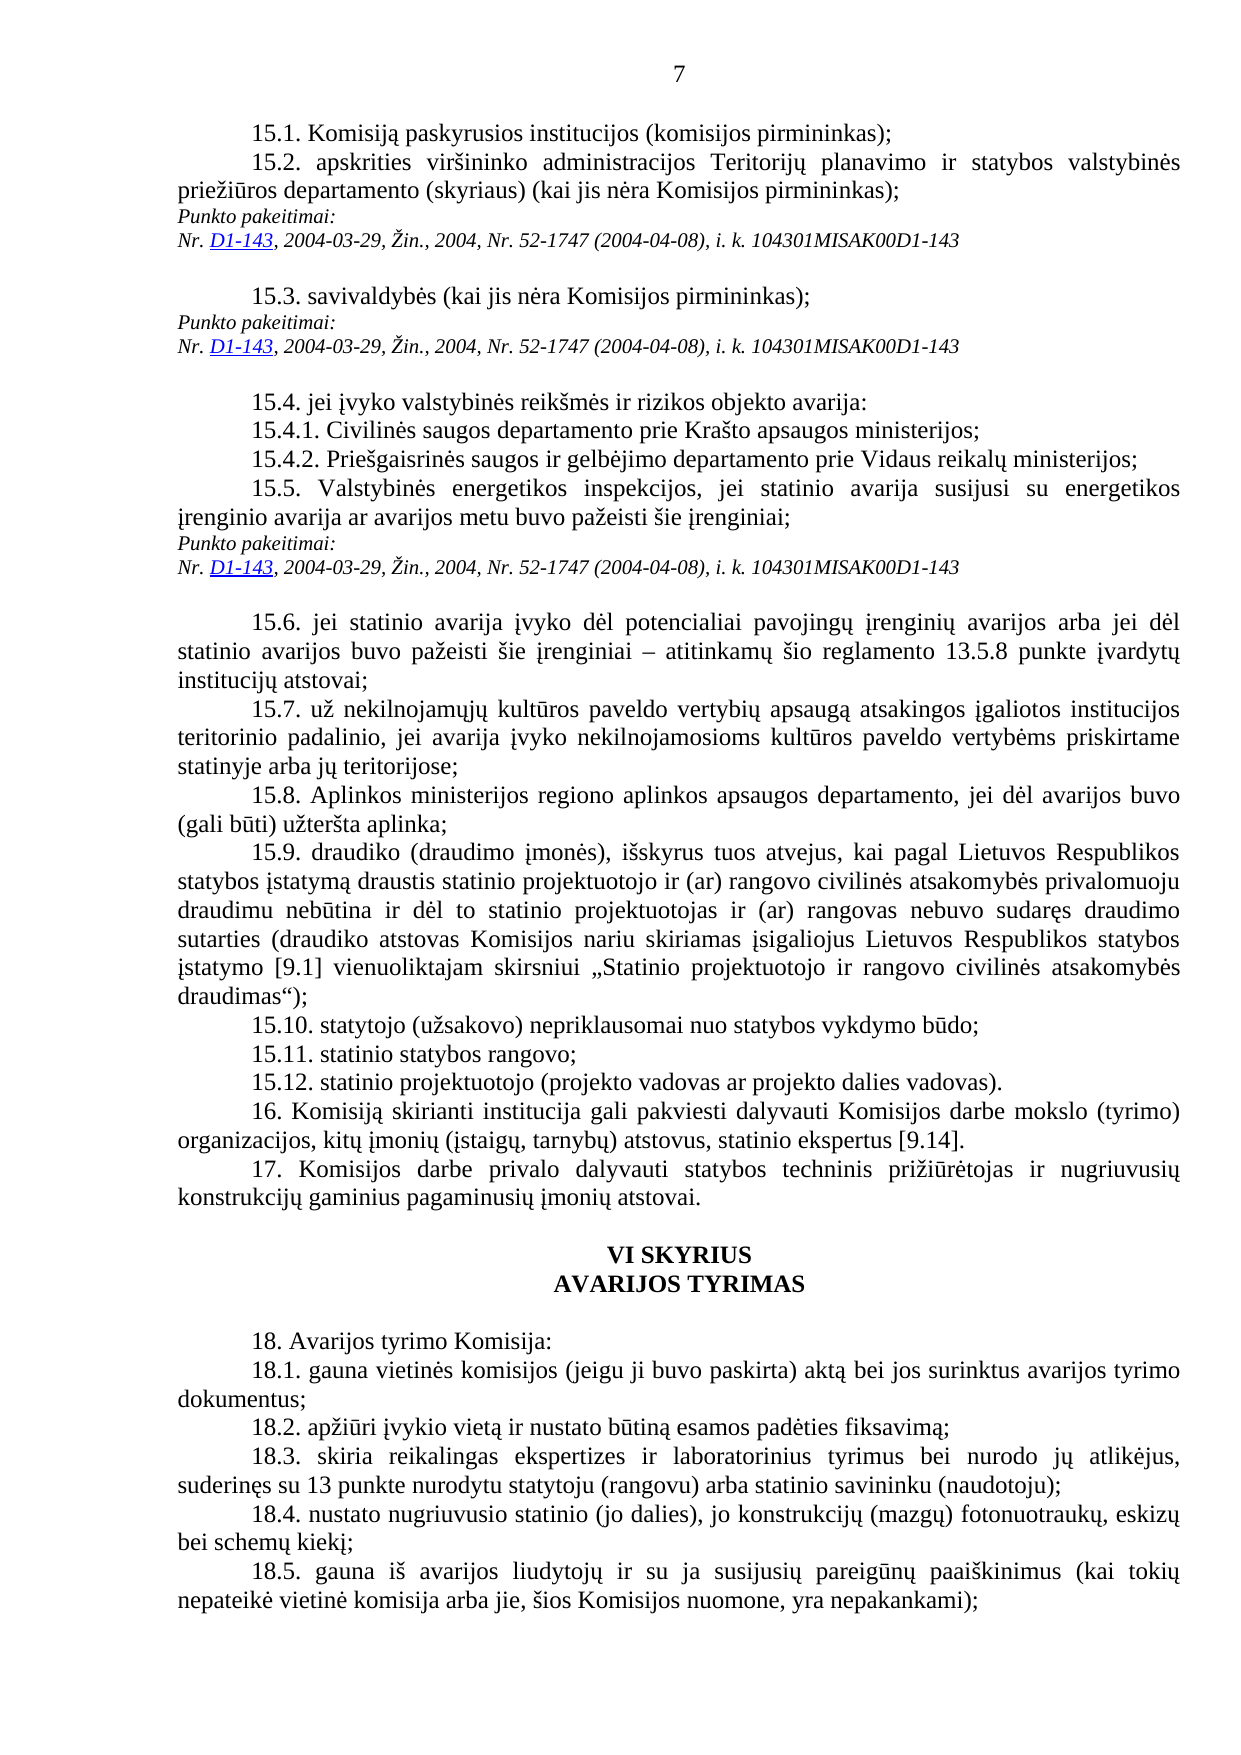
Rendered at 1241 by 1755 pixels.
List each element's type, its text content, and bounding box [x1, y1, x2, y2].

text 15.6. jei statinio avarija įvyko dėl potencialiai pavojingų įrenginių avarijos arba jei dėl statinio avarijos buvo pažeisti šie įrenginiai – atitinkamų šio reglamento 13.5.8 punkte įvardytų institucijų atstovai; [177, 607, 1181, 694]
text Punkto pakeitimai: [177, 310, 1181, 334]
text Nr. D1-143, 2004-03-29, Žin., 2004, Nr. 52-1747 (2004-04-08), i. k. 104301MISAK00D1-143 [177, 334, 1181, 358]
text 18.2. apžiūri įvykio vietą ir nustato būtiną esamos padėties fiksavimą; [177, 1412, 1181, 1441]
text 15.1. Komisiją paskyrusios institucijos (komisijos pirmininkas); [177, 118, 1181, 147]
text 17. Komisijos darbe privalo dalyvauti statybos techninis prižiūrėtojas ir nugriuvusių konstrukcijų gaminius pagaminusių įmonių atstovai. [177, 1154, 1181, 1211]
text AVARIJOS TYRIMAS [177, 1269, 1181, 1297]
text 15.4.1. Civilinės saugos departamento prie Krašto apsaugos ministerijos; [177, 416, 1181, 444]
text 15.4. jei įvyko valstybinės reikšmės ir rizikos objekto avarija: [177, 387, 1181, 416]
text 15.8. Aplinkos ministerijos regiono aplinkos apsaugos departamento, jei dėl avarijos buvo (gali būti) užteršta aplinka; [177, 780, 1181, 837]
text 15.10. statytojo (užsakovo) nepriklausomai nuo statybos vykdymo būdo; [177, 1010, 1181, 1039]
text 15.11. statinio statybos rangovo; [177, 1039, 1181, 1067]
text 15.3. savivaldybės (kai jis nėra Komisijos pirmininkas); [177, 281, 1181, 310]
text 15.12. statinio projektuotojo (projekto vadovas ar projekto dalies vadovas). [177, 1067, 1181, 1096]
text Punkto pakeitimai: [177, 531, 1181, 555]
text Nr. D1-143, 2004-03-29, Žin., 2004, Nr. 52-1747 (2004-04-08), i. k. 104301MISAK00D1-143 [177, 228, 1181, 252]
text 15.2. apskrities viršininko administracijos Teritorijų planavimo ir statybos valstybinės priežiūros departamento (skyriaus) (kai jis nėra Komisijos pirmininkas); [177, 147, 1181, 204]
text 15.4.2. Priešgaisrinės saugos ir gelbėjimo departamento prie Vidaus reikalų ministerijos; [177, 444, 1181, 473]
text 18.4. nustato nugriuvusio statinio (jo dalies), jo konstrukcijų (mazgų) fotonuotraukų, eskizų bei schemų kiekį; [177, 1499, 1181, 1556]
text VI SKYRIUS [177, 1240, 1181, 1269]
text 16. Komisiją skirianti institucija gali pakviesti dalyvauti Komisijos darbe mokslo (tyrimo) organizacijos, kitų įmonių (įstaigų, tarnybų) atstovus, statinio ekspertus [9.14]. [177, 1096, 1181, 1154]
text Punkto pakeitimai: [177, 204, 1181, 228]
text 15.7. už nekilnojamųjų kultūros paveldo vertybių apsaugą atsakingos įgaliotos institucijos teritorinio padalinio, jei avarija įvyko nekilnojamosioms kultūros paveldo vertybėms priskirtame statinyje arba jų teritorijose; [177, 694, 1181, 780]
text 18.3. skiria reikalingas ekspertizes ir laboratorinius tyrimus bei nurodo jų atlikėjus, suderinęs su 13 punkte nurodytu statytoju (rangovu) arba statinio savininku (naudotoju); [177, 1441, 1181, 1499]
text 18. Avarijos tyrimo Komisija: [177, 1326, 1181, 1355]
text 18.5. gauna iš avarijos liudytojų ir su ja susijusių pareigūnų paaiškinimus (kai tokių nepateikė vietinė komisija arba jie, šios Komisijos nuomone, yra nepakankami); [177, 1556, 1181, 1614]
text 15.5. Valstybinės energetikos inspekcijos, jei statinio avarija susijusi su energetikos įrenginio avarija ar avarijos metu buvo pažeisti šie įrenginiai; [177, 473, 1181, 531]
text 18.1. gauna vietinės komisijos (jeigu ji buvo paskirta) aktą bei jos surinktus avarijos tyrimo dokumentus; [177, 1355, 1181, 1412]
text 15.9. draudiko (draudimo įmonės), išskyrus tuos atvejus, kai pagal Lietuvos Respublikos statybos įstatymą draustis statinio projektuotojo ir (ar) rangovo civilinės atsakomybės privalomuoju draudimu nebūtina ir dėl to statinio projektuotojas ir (ar) rangovas nebuvo sudaręs draudimo sutarties (draudiko atstovas Komisijos nariu skiriamas įsigaliojus Lietuvos Respublikos statybos įstatymo [9.1] vienuoliktajam skirsniui „Statinio projektuotojo ir rangovo civilinės atsakomybės draudimas“); [177, 837, 1181, 1010]
text Nr. D1-143, 2004-03-29, Žin., 2004, Nr. 52-1747 (2004-04-08), i. k. 104301MISAK00D1-143 [177, 555, 1181, 579]
